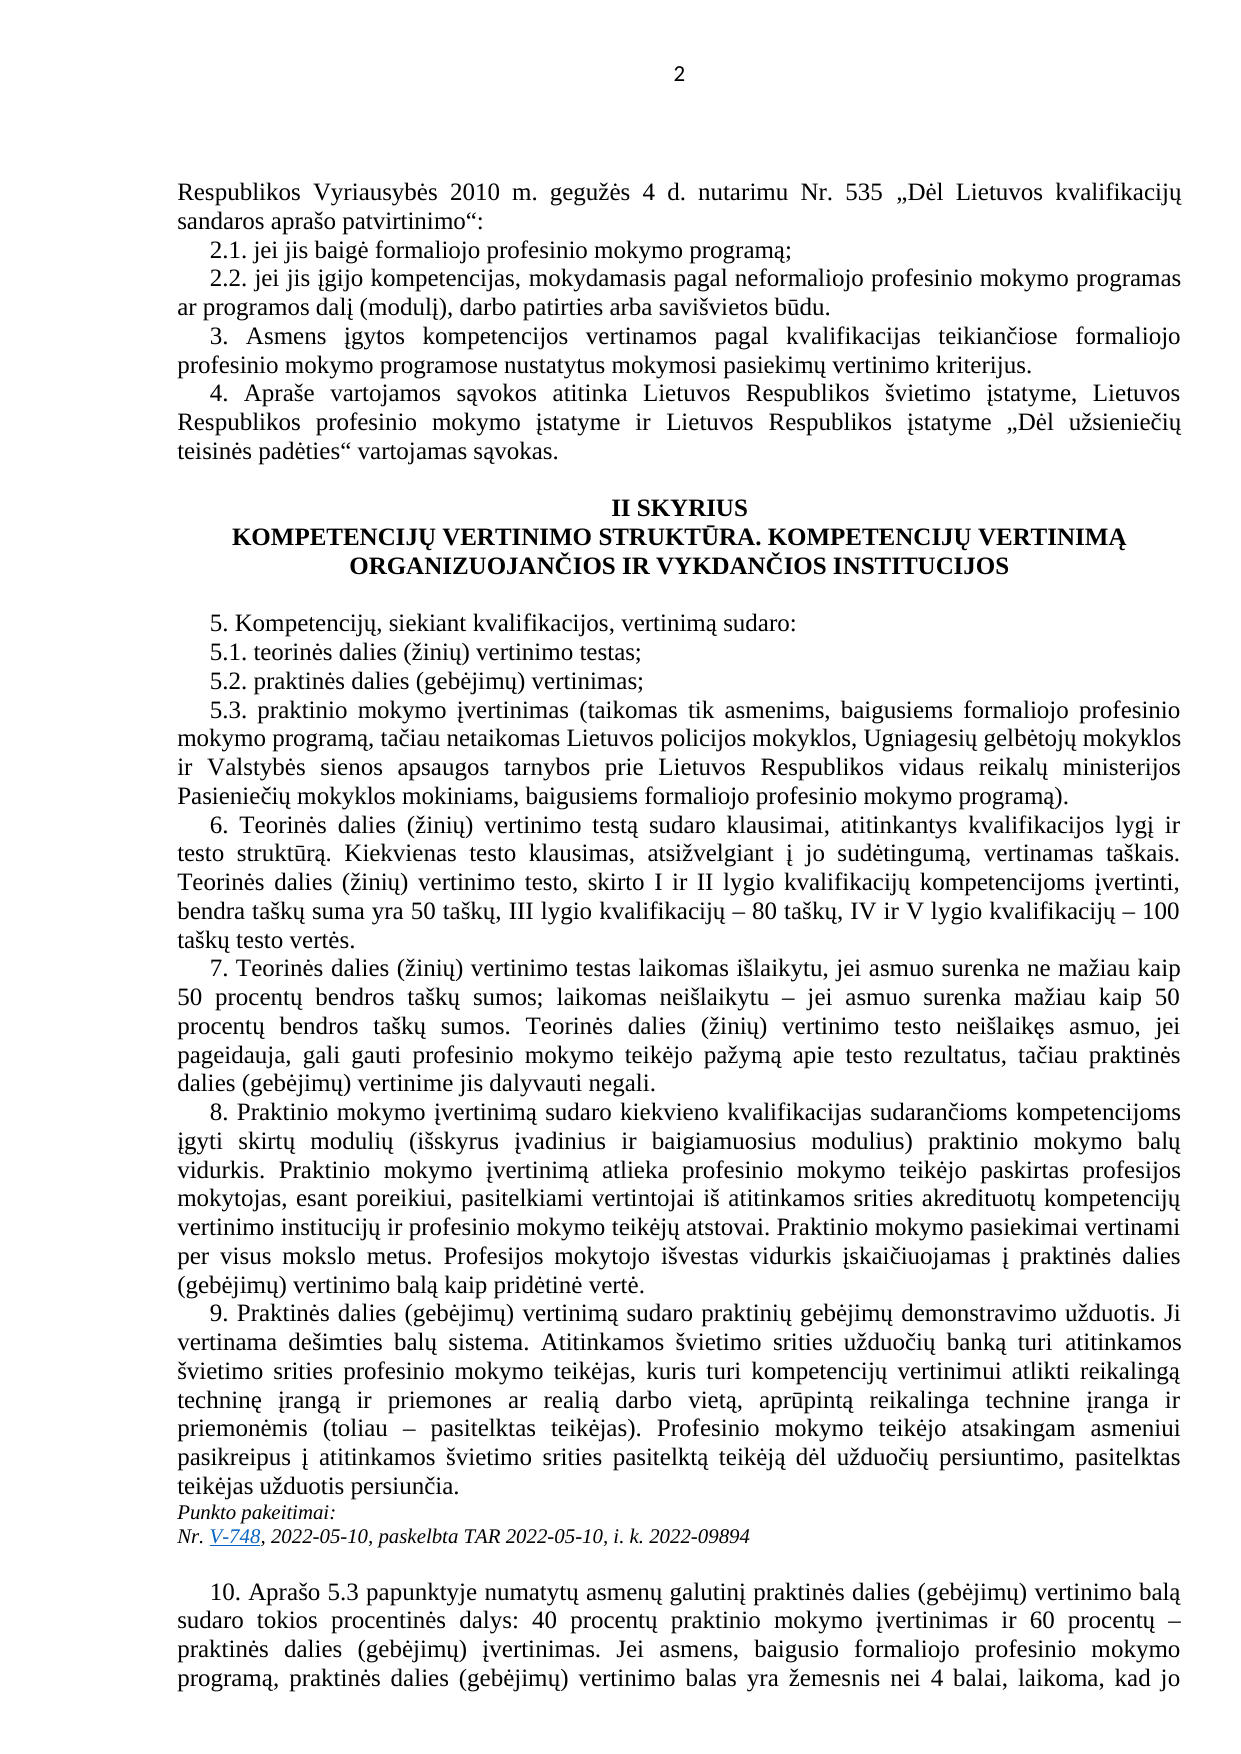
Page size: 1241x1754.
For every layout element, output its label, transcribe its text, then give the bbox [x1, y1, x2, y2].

text 2.2. jei jis įgijo kompetencijas, mokydamasis pagal neformaliojo profesinio mokymo programas ar programos dalį (modulį), darbo patirties arba savišvietos būdu. [177, 263, 1182, 321]
text Respublikos Vyriausybės 2010 m. gegužės 4 d. nutarimu Nr. 535 „Dėl Lietuvos kvalifikacijų sandaros aprašo patvirtinimo“: [177, 177, 1182, 235]
text 5.3. praktinio mokymo įvertinimas (taikomas tik asmenims, baigusiems formaliojo profesinio mokymo programą, tačiau netaikomas Lietuvos policijos mokyklos, Ugniagesių gelbėtojų mokyklos ir Valstybės sienos apsaugos tarnybos prie Lietuvos Respublikos vidaus reikalų ministerijos Pasieniečių mokyklos mokiniams, baigusiems formaliojo profesinio mokymo programą). [177, 695, 1182, 810]
text 5.2. praktinės dalies (gebėjimų) vertinimas; [177, 666, 1182, 695]
text 2.1. jei jis baigė formaliojo profesinio mokymo programą; [177, 235, 1182, 263]
text 10. Aprašo 5.3 papunktyje numatytų asmenų galutinį praktinės dalies (gebėjimų) vertinimo balą sudaro tokios procentinės dalys: 40 procentų praktinio mokymo įvertinimas ir 60 procentų – praktinės dalies (gebėjimų) įvertinimas. Jei asmens, baigusio formaliojo profesinio mokymo programą, praktinės dalies (gebėjimų) vertinimo balas yra žemesnis nei 4 balai, laikoma, kad jo [177, 1577, 1182, 1692]
text 3. Asmens įgytos kompetencijos vertinamos pagal kvalifikacijas teikiančiose formaliojo profesinio mokymo programose nustatytus mokymosi pasiekimų vertinimo kriterijus. [177, 321, 1182, 378]
text 5.1. teorinės dalies (žinių) vertinimo testas; [177, 637, 1182, 666]
text KOMPETENCIJŲ VERTINIMO STRUKTŪRA. KOMPETENCIJŲ VERTINIMĄ ORGANIZUOJANČIOS IR VYKDANČIOS INSTITUCIJOS [177, 522, 1182, 580]
text Nr. V-748, 2022-05-10, paskelbta TAR 2022-05-10, i. k. 2022-09894 [177, 1524, 1182, 1548]
text Punkto pakeitimai: [177, 1500, 1182, 1524]
text 8. Praktinio mokymo įvertinimą sudaro kiekvieno kvalifikacijas sudarančioms kompetencijoms įgyti skirtų modulių (išskyrus įvadinius ir baigiamuosius modulius) praktinio mokymo balų vidurkis. Praktinio mokymo įvertinimą atlieka profesinio mokymo teikėjo paskirtas profesijos mokytojas, esant poreikiui, pasitelkiami vertintojai iš atitinkamos srities akredituotų kompetencijų vertinimo institucijų ir profesinio mokymo teikėjų atstovai. Praktinio mokymo pasiekimai vertinami per visus mokslo metus. Profesijos mokytojo išvestas vidurkis įskaičiuojamas į praktinės dalies (gebėjimų) vertinimo balą kaip pridėtinė vertė. [177, 1097, 1182, 1298]
text 7. Teorinės dalies (žinių) vertinimo testas laikomas išlaikytu, jei asmuo surenka ne mažiau kaip 50 procentų bendros taškų sumos; laikomas neišlaikytu – jei asmuo surenka mažiau kaip 50 procentų bendros taškų sumos. Teorinės dalies (žinių) vertinimo testo neišlaikęs asmuo, jei pageidauja, gali gauti profesinio mokymo teikėjo pažymą apie testo rezultatus, tačiau praktinės dalies (gebėjimų) vertinime jis dalyvauti negali. [177, 953, 1182, 1097]
text 5. Kompetencijų, siekiant kvalifikacijos, vertinimą sudaro: [177, 608, 1182, 637]
text 9. Praktinės dalies (gebėjimų) vertinimą sudaro praktinių gebėjimų demonstravimo užduotis. Ji vertinama dešimties balų sistema. Atitinkamos švietimo srities užduočių banką turi atitinkamos švietimo srities profesinio mokymo teikėjas, kuris turi kompetencijų vertinimui atlikti reikalingą techninę įrangą ir priemones ar realią darbo vietą, aprūpintą reikalinga technine įranga ir priemonėmis (toliau – pasitelktas teikėjas). Profesinio mokymo teikėjo atsakingam asmeniui pasikreipus į atitinkamos švietimo srities pasitelktą teikėją dėl užduočių persiuntimo, pasitelktas teikėjas užduotis persiunčia. [177, 1298, 1182, 1500]
text 4. Apraše vartojamos sąvokos atitinka Lietuvos Respublikos švietimo įstatyme, Lietuvos Respublikos profesinio mokymo įstatyme ir Lietuvos Respublikos įstatyme „Dėl užsieniečių teisinės padėties“ vartojamas sąvokas. [177, 378, 1182, 465]
text 6. Teorinės dalies (žinių) vertinimo testą sudaro klausimai, atitinkantys kvalifikacijos lygį ir testo struktūrą. Kiekvienas testo klausimas, atsižvelgiant į jo sudėtingumą, vertinamas taškais. Teorinės dalies (žinių) vertinimo testo, skirto I ir II lygio kvalifikacijų kompetencijoms įvertinti, bendra taškų suma yra 50 taškų, III lygio kvalifikacijų – 80 taškų, IV ir V lygio kvalifikacijų – 100 taškų testo vertės. [177, 810, 1182, 953]
text II SKYRIUS [177, 493, 1182, 522]
